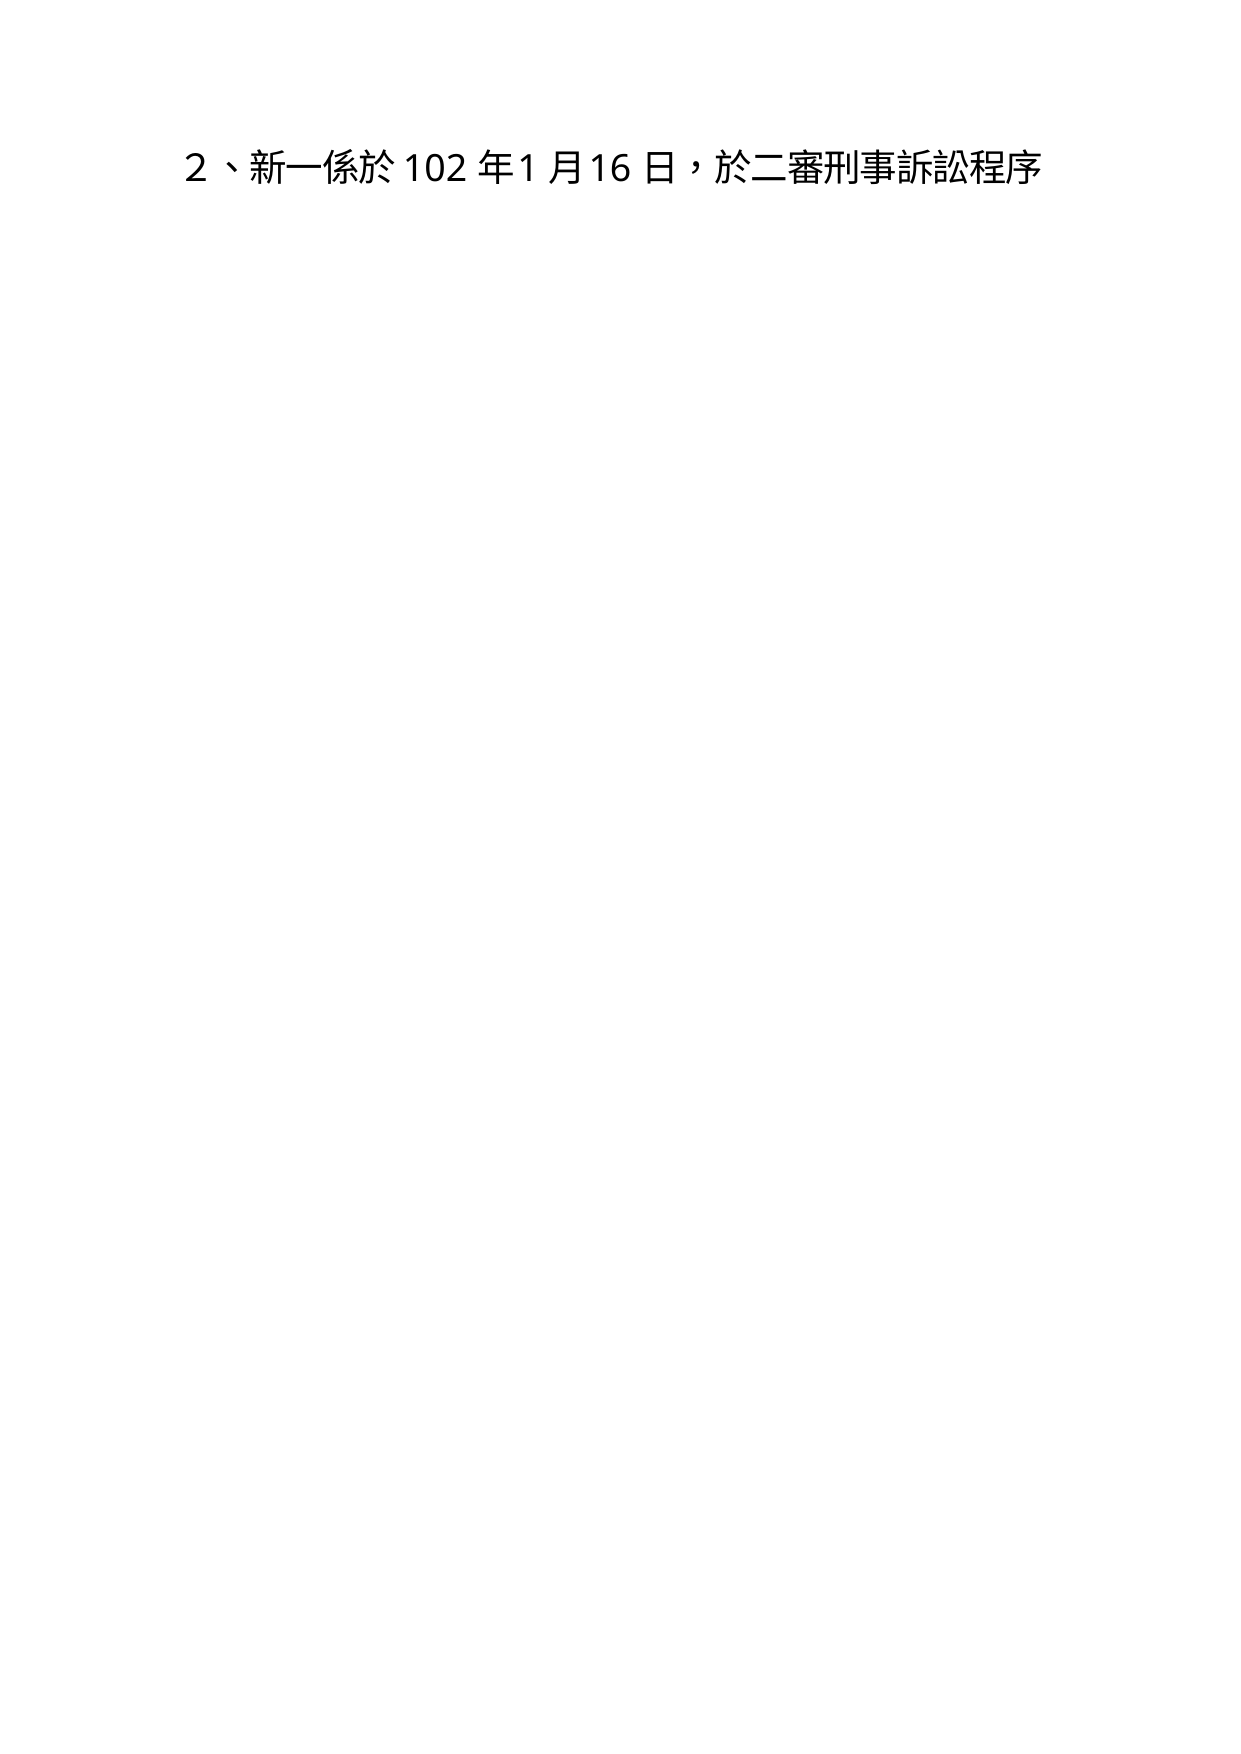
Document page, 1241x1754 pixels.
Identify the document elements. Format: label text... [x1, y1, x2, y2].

text ２、新一係於 102 年 1 月 16 日，於二審刑事訴訟程序 [177, 137, 1142, 192]
